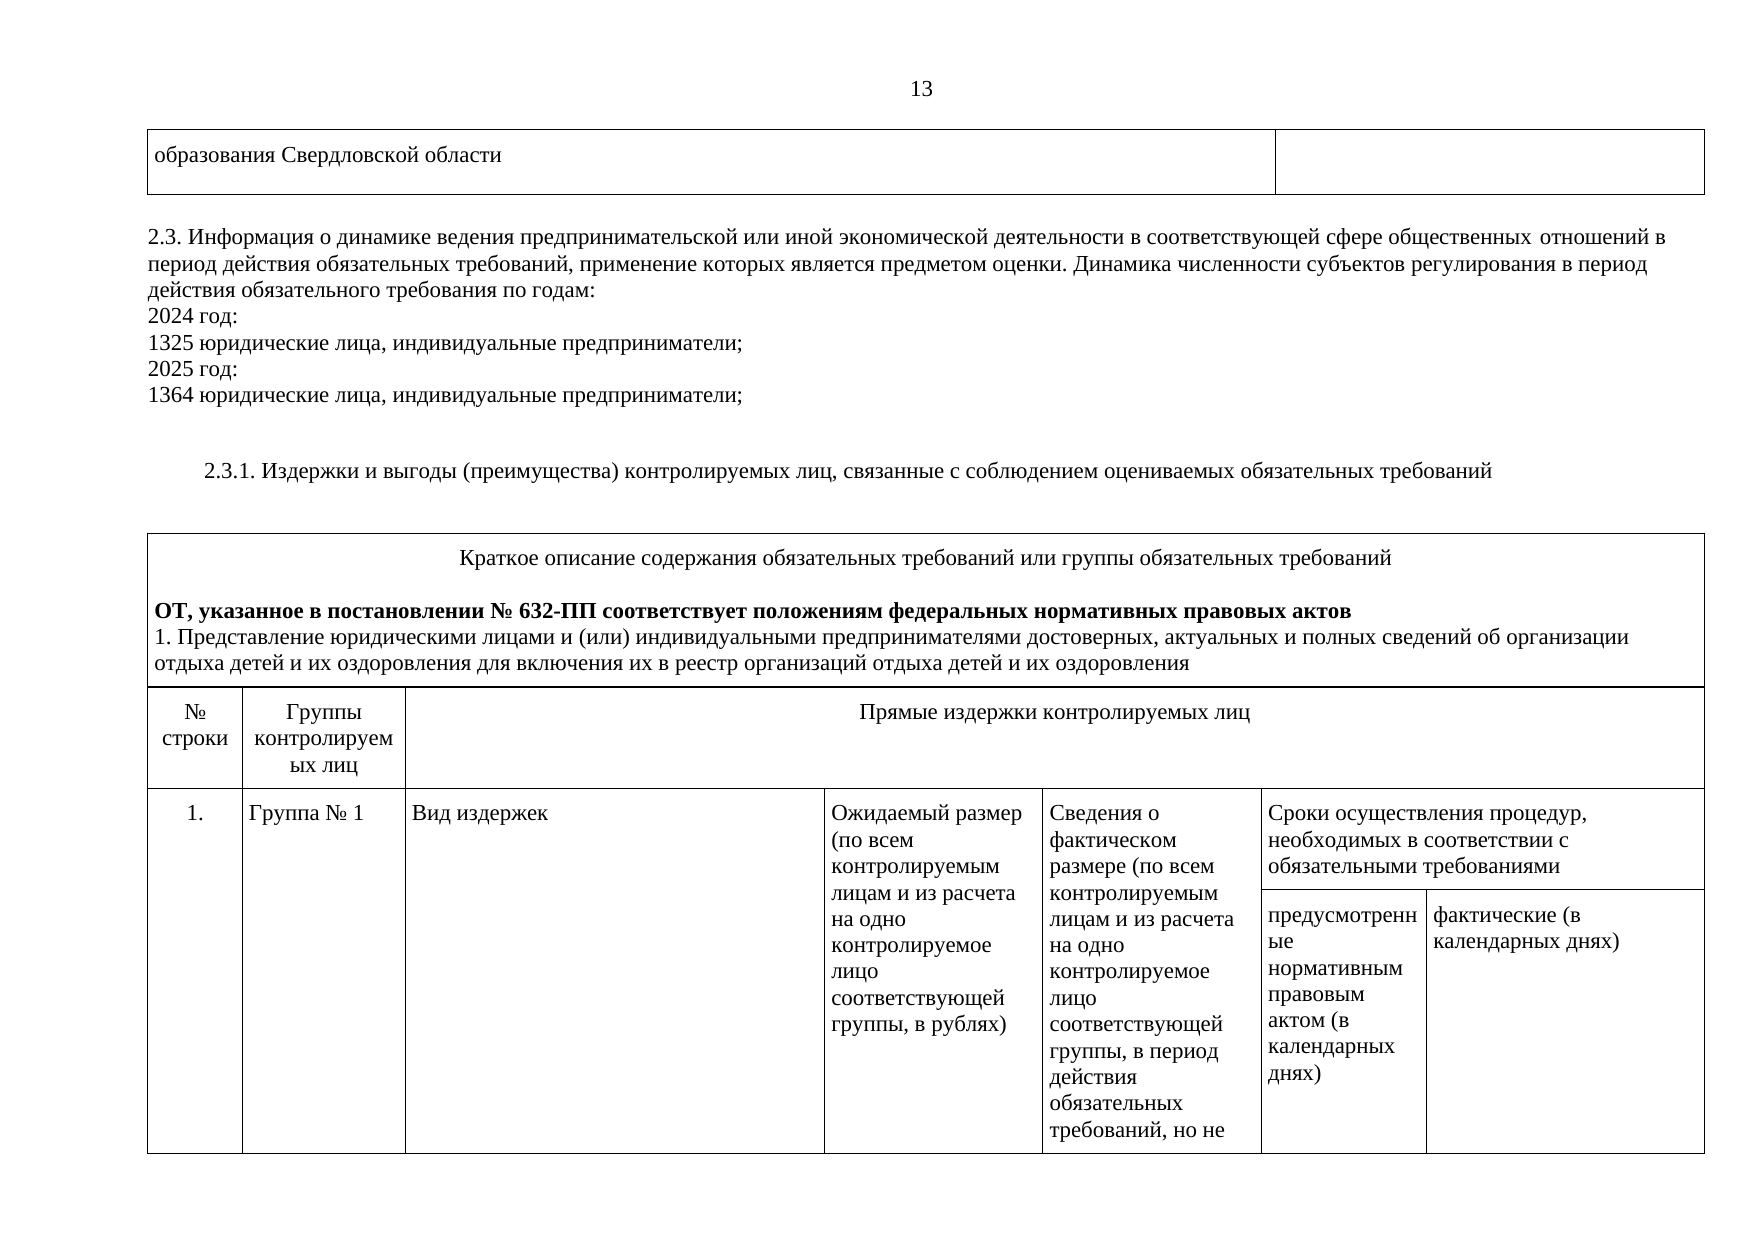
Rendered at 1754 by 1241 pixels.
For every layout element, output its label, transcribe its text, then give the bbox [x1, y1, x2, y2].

table_cell Группы контролируемых лиц [243, 688, 405, 788]
text 1325 юридические лица, индивидуальные предприниматели; [148, 329, 1695, 355]
text 2.3.1. Издержки и выгоды (преимущества) контролируемых лиц, связанные с соблюдением оцениваемых обязательных требований [148, 457, 1695, 483]
table_cell Сведения о фактическом размере (по всем контролируемым лицам и из расчета на одно контролируемое лицо соответствующей группы, в период действия обязательных требований, но не [1043, 789, 1261, 1153]
table_cell Ожидаемый размер (по всем контролируемым лицам и из расчета на одно контролируемое лицо соответствующей группы, в рублях) [825, 789, 1042, 1153]
text 1364 юридические лица, индивидуальные предприниматели; [148, 382, 1695, 408]
table_cell Прямые издержки контролируемых лиц [406, 688, 1704, 788]
table_header Краткое описание содержания обязательных требований или группы обязательных требований ОТ, указанное в постановлении № 632-ПП соответствует положениям федеральных нормативных правовых актов 1. Представление юридическими лицами и (или) индивидуальными предпринимателями достоверных, актуальных и полных сведений об организации отдыха детей и их оздоровления для включения их в реестр организаций отдыха детей и их оздоровления [148, 534, 1704, 686]
table_cell [1276, 130, 1704, 194]
table_cell 1. [148, 789, 242, 1153]
text 2.3. Информация о динамике ведения предпринимательской или иной экономической деятельности в соответствующей сфере общественных отношений в период действия обязательных требований, применение которых является предметом оценки. Динамика численности субъектов регулирования в период действия обязательного требования по годам: [148, 223, 1695, 302]
table_cell предусмотренные нормативным правовым актом (в календарных днях) [1262, 890, 1426, 1153]
table_cell Группа № 1 [243, 789, 405, 1153]
table_cell Вид издержек [406, 789, 824, 1153]
table_cell фактические (в календарных днях) [1427, 890, 1704, 1153]
text 2024 год: [148, 302, 1695, 329]
table_cell Сроки осуществления процедур, необходимых в соответствии с обязательными требованиями [1262, 789, 1704, 889]
table_cell № строки [148, 688, 242, 788]
text 2025 год: [148, 355, 1695, 382]
table_cell образования Свердловской области [148, 130, 1275, 194]
